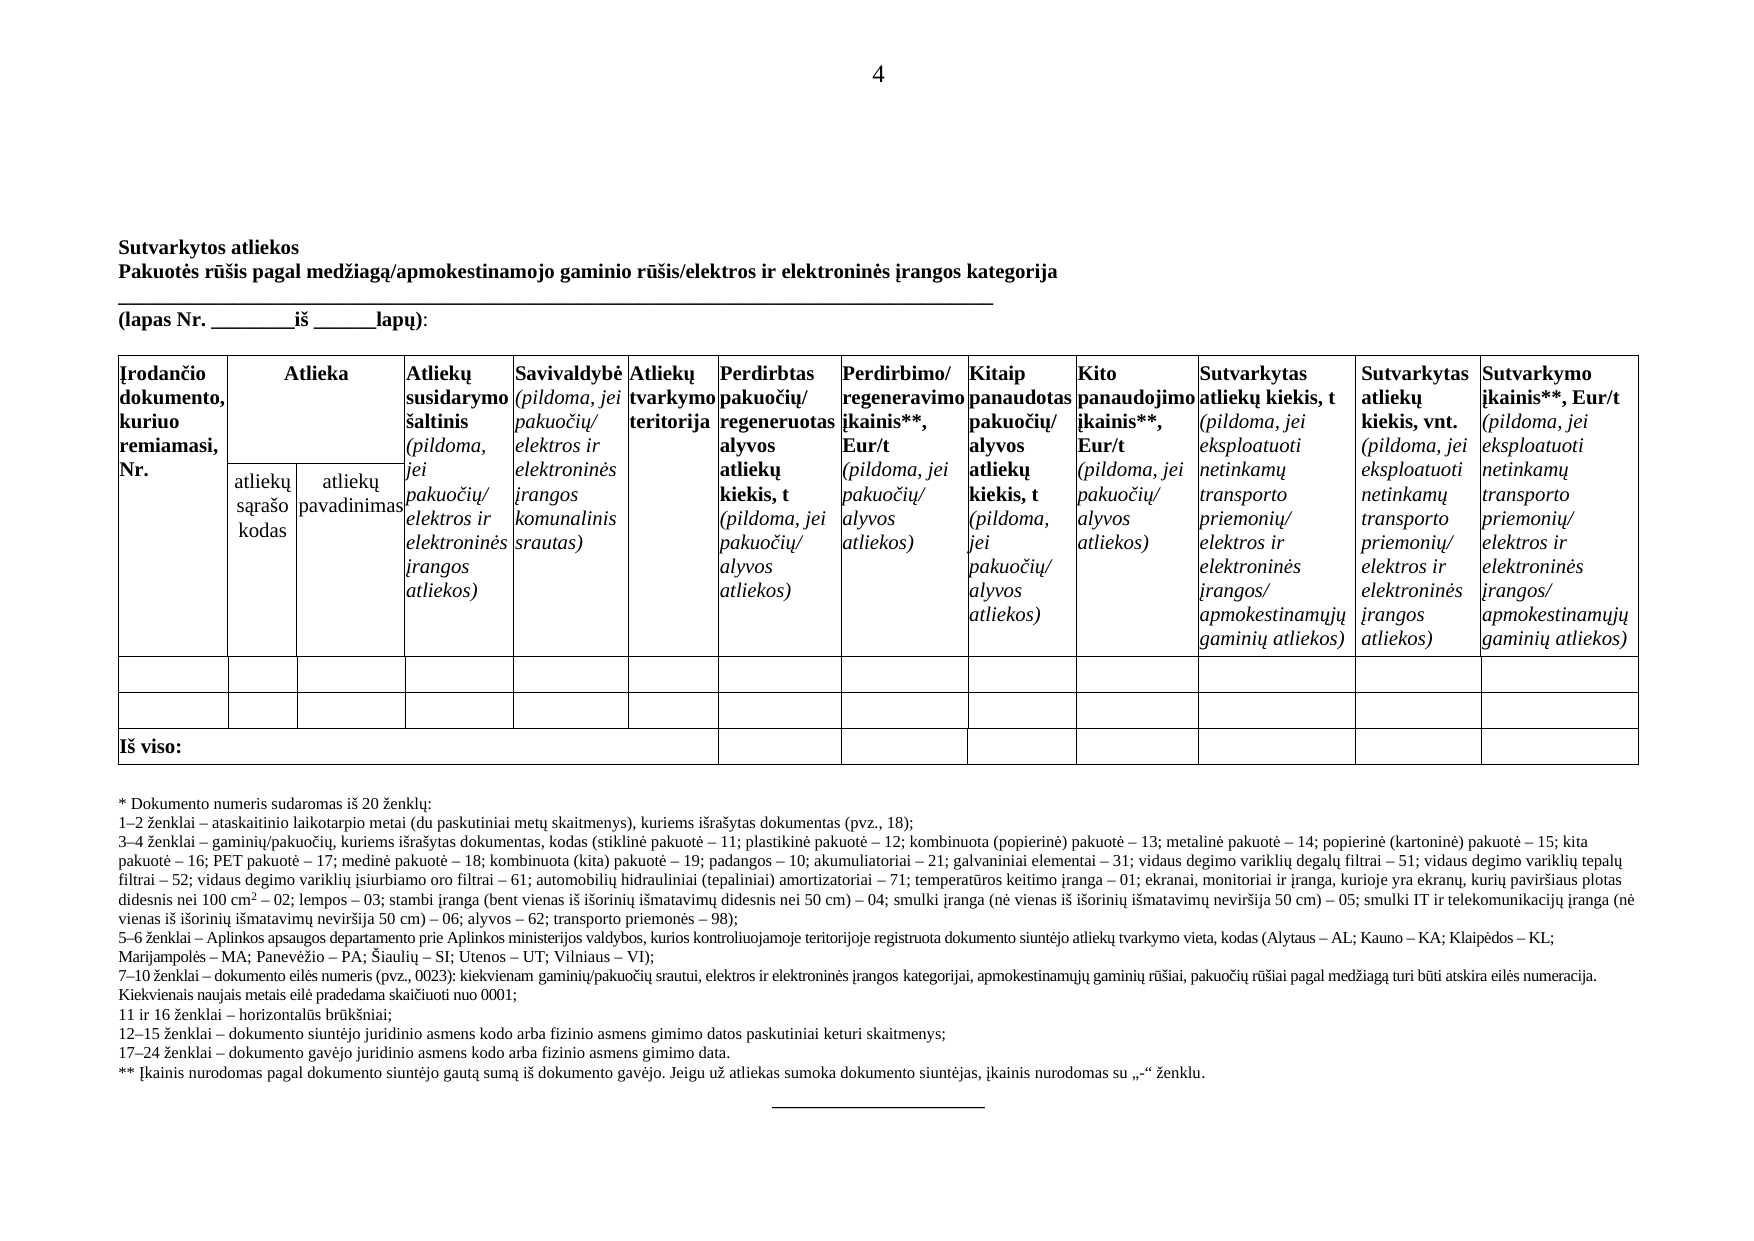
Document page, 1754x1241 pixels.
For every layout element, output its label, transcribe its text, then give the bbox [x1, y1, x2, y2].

table_cell [119, 657, 228, 692]
table_cell [514, 657, 628, 692]
text (lapas Nr. ________iš ______lapų): [118, 307, 1638, 331]
text 5–6 ženklai – Aplinkos apsaugos departamento prie Aplinkos ministerijos valdybos, kurios kontroliuojamoje teritorijoje registruota dokumento siuntėjo atliekų tvarkymo vieta, kodas (Alytaus – AL; Kauno – KA; Klaipėdos – KL; Marijampolės – MA; Panevėžio – PA; Šiaulių – SI; Utenos – UT; Vilniaus – VI); [118, 928, 1638, 966]
text Pakuotės rūšis pagal medžiagą/apmokestinamojo gaminio rūšis/elektros ir elektroninės įrangos kategorija ____________________________________________________________________________________ [118, 259, 1638, 307]
table_cell [1199, 657, 1355, 692]
table_cell [629, 693, 718, 728]
table_cell [842, 693, 968, 728]
table_header Atliekų susidarymo šaltinis (pildoma, jei pakuočių/ elektros ir elektroninės įrangos atliekos) [405, 356, 513, 656]
table_cell [629, 657, 718, 692]
text 3–4 ženklai – gaminių/pakuočių, kuriems išrašytas dokumentas, kodas (stiklinė pakuotė – 11; plastikinė pakuotė – 12; kombinuota (popierinė) pakuotė – 13; metalinė pakuotė – 14; popierinė (kartoninė) pakuotė – 15; kita pakuotė – 16; PET pakuotė – 17; medinė pakuotė – 18; kombinuota (kita) pakuotė – 19; padangos – 10; akumuliatoriai – 21; galvaniniai elementai – 31; vidaus degimo variklių degalų filtrai – 51; vidaus degimo variklių tepalų filtrai – 52; vidaus degimo variklių įsiurbiamo oro filtrai – 61; automobilių hidrauliniai (tepaliniai) amortizatoriai – 71; temperatūros keitimo įranga – 01; ekranai, monitoriai ir įranga, kurioje yra ekranų, kurių paviršiaus plotas didesnis nei 100 cm2 – 02; lempos – 03; stambi įranga (bent vienas iš išorinių išmatavimų didesnis nei 50 cm) – 04; smulki įranga (nė vienas iš išorinių išmatavimų neviršija 50 cm) – 05; smulki IT ir telekomunikacijų įranga (nė vienas iš išorinių išmatavimų neviršija 50 cm) – 06; alyvos – 62; transporto priemonės – 98); [118, 832, 1638, 928]
table_header Kitaip panaudotas pakuočių/ alyvos atliekų kiekis, t (pildoma, jei pakuočių/ alyvos atliekos) [969, 356, 1076, 656]
table_header Perdirbtas pakuočių/ regeneruotas alyvos atliekų kiekis, t (pildoma, jei pakuočių/ alyvos atliekos) [719, 356, 841, 656]
table_header Įrodančio dokumento, kuriuo remiamasi, Nr. [119, 356, 227, 656]
table_header Atlieka [228, 356, 404, 463]
table_cell [1077, 657, 1198, 692]
table_header Sutvarkytas atliekų kiekis, vnt. (pildoma, jei eksploatuoti netinkamų transporto priemonių/ elektros ir elektroninės įrangos atliekos) [1356, 356, 1480, 656]
table_cell [406, 657, 513, 692]
table_cell atliekų sąrašo kodas [228, 464, 296, 656]
table_header Perdirbimo/ regeneravimo įkainis**, Eur/t (pildoma, jei pakuočių/ alyvos atliekos) [842, 356, 968, 656]
text ** Įkainis nurodomas pagal dokumento siuntėjo gautą sumą iš dokumento gavėjo. Jeigu už atliekas sumoka dokumento siuntėjas, įkainis nurodomas su „-“ ženklu. [118, 1062, 1638, 1082]
table_cell [847, 177, 1638, 206]
table_cell [514, 693, 628, 728]
table_cell [968, 729, 1076, 764]
table_header Kito panaudojimo įkainis**, Eur/t (pildoma, jei pakuočių/ alyvos atliekos) [1077, 356, 1198, 656]
table_cell [719, 729, 841, 764]
table_cell [406, 693, 513, 728]
text 11 ir 16 ženklai – horizontalūs brūkšniai; [118, 1004, 1638, 1023]
table_cell [1356, 729, 1481, 764]
table_cell [969, 657, 1076, 692]
table_cell [119, 693, 228, 728]
table_cell [1482, 729, 1638, 764]
table_cell [1199, 729, 1355, 764]
table_header Atliekų tvarkymo teritorija [629, 356, 718, 656]
table_header Sutvarkytas atliekų kiekis, t (pildoma, jei eksploatuoti netinkamų transporto priemonių/ elektros ir elektroninės įrangos/ apmokestinamųjų gaminių atliekos) [1199, 356, 1355, 656]
table_cell [229, 657, 297, 692]
text Sutvarkytos atliekos [118, 234, 1638, 259]
table_header Savivaldybė (pildoma, jei pakuočių/ elektros ir elektroninės įrangos komunalinis srautas) [514, 356, 628, 656]
table_cell [842, 657, 968, 692]
table_header Sutvarkymo įkainis**, Eur/t (pildoma, jei eksploatuoti netinkamų transporto priemonių/ elektros ir elektroninės įrangos/ apmokestinamųjų gaminių atliekos) [1481, 356, 1638, 656]
table_cell [1199, 693, 1355, 728]
table_cell [1482, 657, 1638, 692]
table_cell [298, 657, 405, 692]
table_cell [969, 693, 1076, 728]
table_cell [1356, 693, 1481, 728]
table_cell [1356, 657, 1481, 692]
table_cell [719, 693, 841, 728]
table_cell [118, 177, 847, 206]
table_cell [1077, 693, 1198, 728]
table_cell [298, 693, 405, 728]
table_cell [1482, 693, 1638, 728]
text 1–2 ženklai – ataskaitinio laikotarpio metai (du paskutiniai metų skaitmenys), kuriems išrašytas dokumentas (pvz., 18); [118, 813, 1638, 832]
text 12–15 ženklai – dokumento siuntėjo juridinio asmens kodo arba fizinio asmens gimimo datos paskutiniai keturi skaitmenys; [118, 1023, 1638, 1043]
table_cell [842, 729, 967, 764]
text 7–10 ženklai – dokumento eilės numeris (pvz., 0023): kiekvienam gaminių/pakuočių srautui, elektros ir elektroninės įrangos kategorijai, apmokestinamųjų gaminių rūšiai, pakuočių rūšiai pagal medžiagą turi būti atskira eilės numeracija. Kiekvienais naujais metais eilė pradedama skaičiuoti nuo 0001; [118, 966, 1638, 1004]
table_cell Iš viso: [119, 729, 718, 764]
table_cell [1077, 729, 1198, 764]
text * Dokumento numeris sudaromas iš 20 ženklų: [118, 793, 1638, 813]
text 17–24 ženklai – dokumento gavėjo juridinio asmens kodo arba fizinio asmens gimimo data. [118, 1043, 1638, 1062]
table_cell [229, 693, 297, 728]
table_cell atliekų pavadinimas [297, 464, 404, 656]
text _________________ [118, 1082, 1638, 1111]
table_cell [719, 657, 841, 692]
